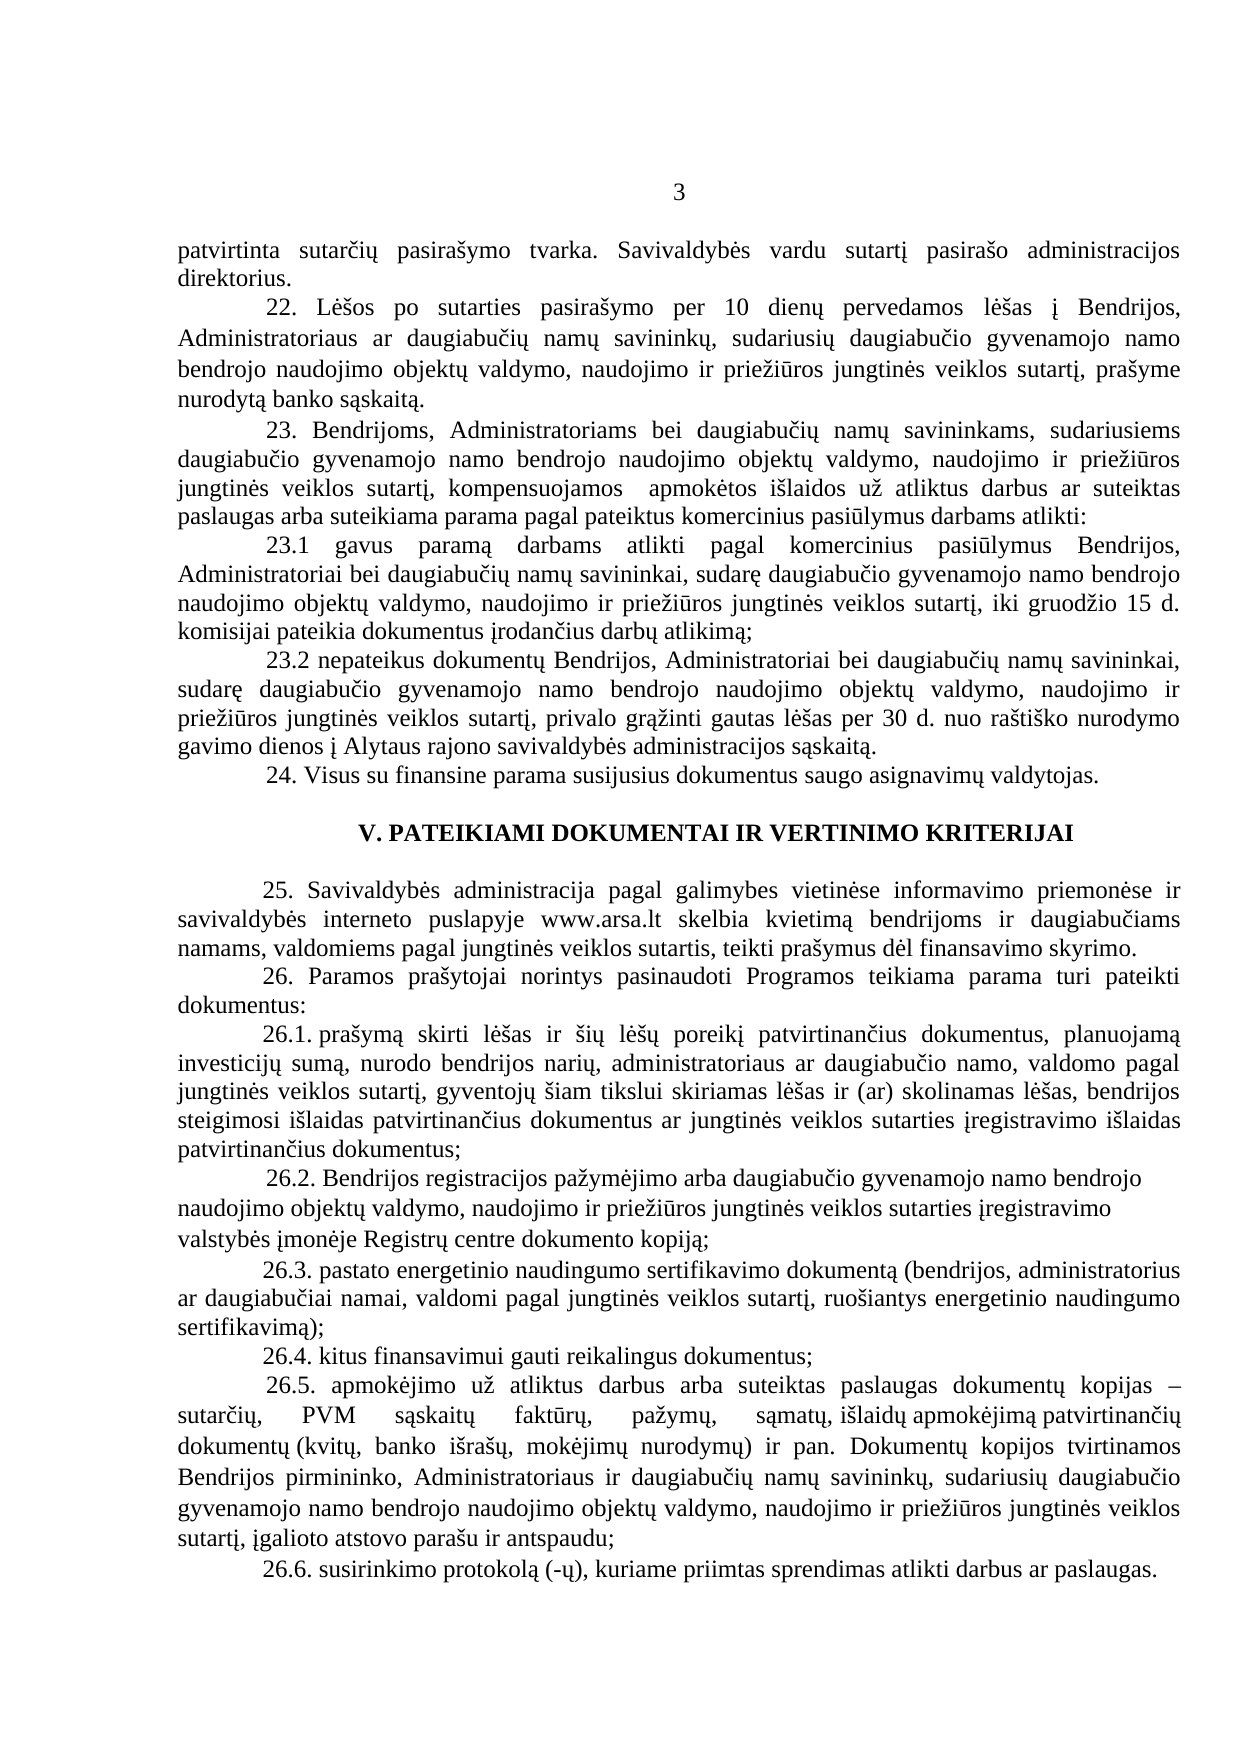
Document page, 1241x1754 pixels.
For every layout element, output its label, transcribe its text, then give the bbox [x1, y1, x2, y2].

text 23.2 nepateikus dokumentų Bendrijos, Administratoriai bei daugiabučių namų savininkai, sudarę daugiabučio gyvenamojo namo bendrojo naudojimo objektų valdymo, naudojimo ir priežiūros jungtinės veiklos sutartį, privalo grąžinti gautas lėšas per 30 d. nuo raštiško nurodymo gavimo dienos į Alytaus rajono savivaldybės administracijos sąskaitą. [177, 645, 1181, 760]
text 23.1 gavus paramą darbams atlikti pagal komercinius pasiūlymus Bendrijos, Administratoriai bei daugiabučių namų savininkai, sudarę daugiabučio gyvenamojo namo bendrojo naudojimo objektų valdymo, naudojimo ir priežiūros jungtinės veiklos sutartį, iki gruodžio 15 d. komisijai pateikia dokumentus įrodančius darbų atlikimą; [177, 530, 1181, 645]
text 26.6. susirinkimo protokolą (-ų), kuriame priimtas sprendimas atlikti darbus ar paslaugas. [177, 1554, 1181, 1583]
text 26. Paramos prašytojai norintys pasinaudoti Programos teikiama parama turi pateikti dokumentus: [177, 961, 1181, 1019]
text 22. Lėšos po sutarties pasirašymo per 10 dienų pervedamos lėšas į Bendrijos, Administratoriaus ar daugiabučių namų savininkų, sudariusių daugiabučio gyvenamojo namo bendrojo naudojimo objektų valdymo, naudojimo ir priežiūros jungtinės veiklos sutartį, prašyme nurodytą banko sąskaitą. [177, 292, 1181, 413]
text V. PATEIKIAMI DOKUMENTAI IR VERTINIMO KRITERIJAI [177, 818, 1181, 846]
text 26.3. pastato energetinio naudingumo sertifikavimo dokumentą (bendrijos, administratorius ar daugiabučiai namai, valdomi pagal jungtinės veiklos sutartį, ruošiantys energetinio naudingumo sertifikavimą); [177, 1255, 1181, 1341]
text 25. Savivaldybės administracija pagal galimybes vietinėse informavimo priemonėse ir savivaldybės interneto puslapyje www.arsa.lt skelbia kvietimą bendrijoms ir daugiabučiams namams, valdomiems pagal jungtinės veiklos sutartis, teikti prašymus dėl finansavimo skyrimo. [177, 875, 1181, 961]
text 26.1. prašymą skirti lėšas ir šių lėšų poreikį patvirtinančius dokumentus, planuojamą investicijų sumą, nurodo bendrijos narių, administratoriaus ar daugiabučio namo, valdomo pagal jungtinės veiklos sutartį, gyventojų šiam tikslui skiriamas lėšas ir (ar) skolinamas lėšas, bendrijos steigimosi išlaidas patvirtinančius dokumentus ar jungtinės veiklos sutarties įregistravimo išlaidas patvirtinančius dokumentus; [177, 1019, 1181, 1163]
text 24. Visus su finansine parama susijusius dokumentus saugo asignavimų valdytojas. [177, 760, 1181, 789]
text patvirtinta sutarčių pasirašymo tvarka. Savivaldybės vardu sutartį pasirašo administracijos direktorius. [177, 235, 1181, 292]
text 23. Bendrijoms, Administratoriams bei daugiabučių namų savininkams, sudariusiems daugiabučio gyvenamojo namo bendrojo naudojimo objektų valdymo, naudojimo ir priežiūros jungtinės veiklos sutartį, kompensuojamos apmokėtos išlaidos už atliktus darbus ar suteiktas paslaugas arba suteikiama parama pagal pateiktus komercinius pasiūlymus darbams atlikti: [177, 415, 1181, 530]
text 26.5. apmokėjimo už atliktus darbus arba suteiktas paslaugas dokumentų kopijas – sutarčių, PVM sąskaitų faktūrų, pažymų, sąmatų, išlaidų apmokėjimą patvirtinančių dokumentų (kvitų, banko išrašų, mokėjimų nurodymų) ir pan. Dokumentų kopijos tvirtinamos Bendrijos pirmininko, Administratoriaus ir daugiabučių namų savininkų, sudariusių daugiabučio gyvenamojo namo bendrojo naudojimo objektų valdymo, naudojimo ir priežiūros jungtinės veiklos sutartį, įgalioto atstovo parašu ir antspaudu; [177, 1370, 1181, 1552]
text 26.4. kitus finansavimui gauti reikalingus dokumentus; [177, 1341, 1181, 1370]
text 26.2. Bendrijos registracijos pažymėjimo arba daugiabučio gyvenamojo namo bendrojo naudojimo objektų valdymo, naudojimo ir priežiūros jungtinės veiklos sutarties įregistravimo valstybės įmonėje Registrų centre dokumento kopiją; [177, 1163, 1181, 1253]
